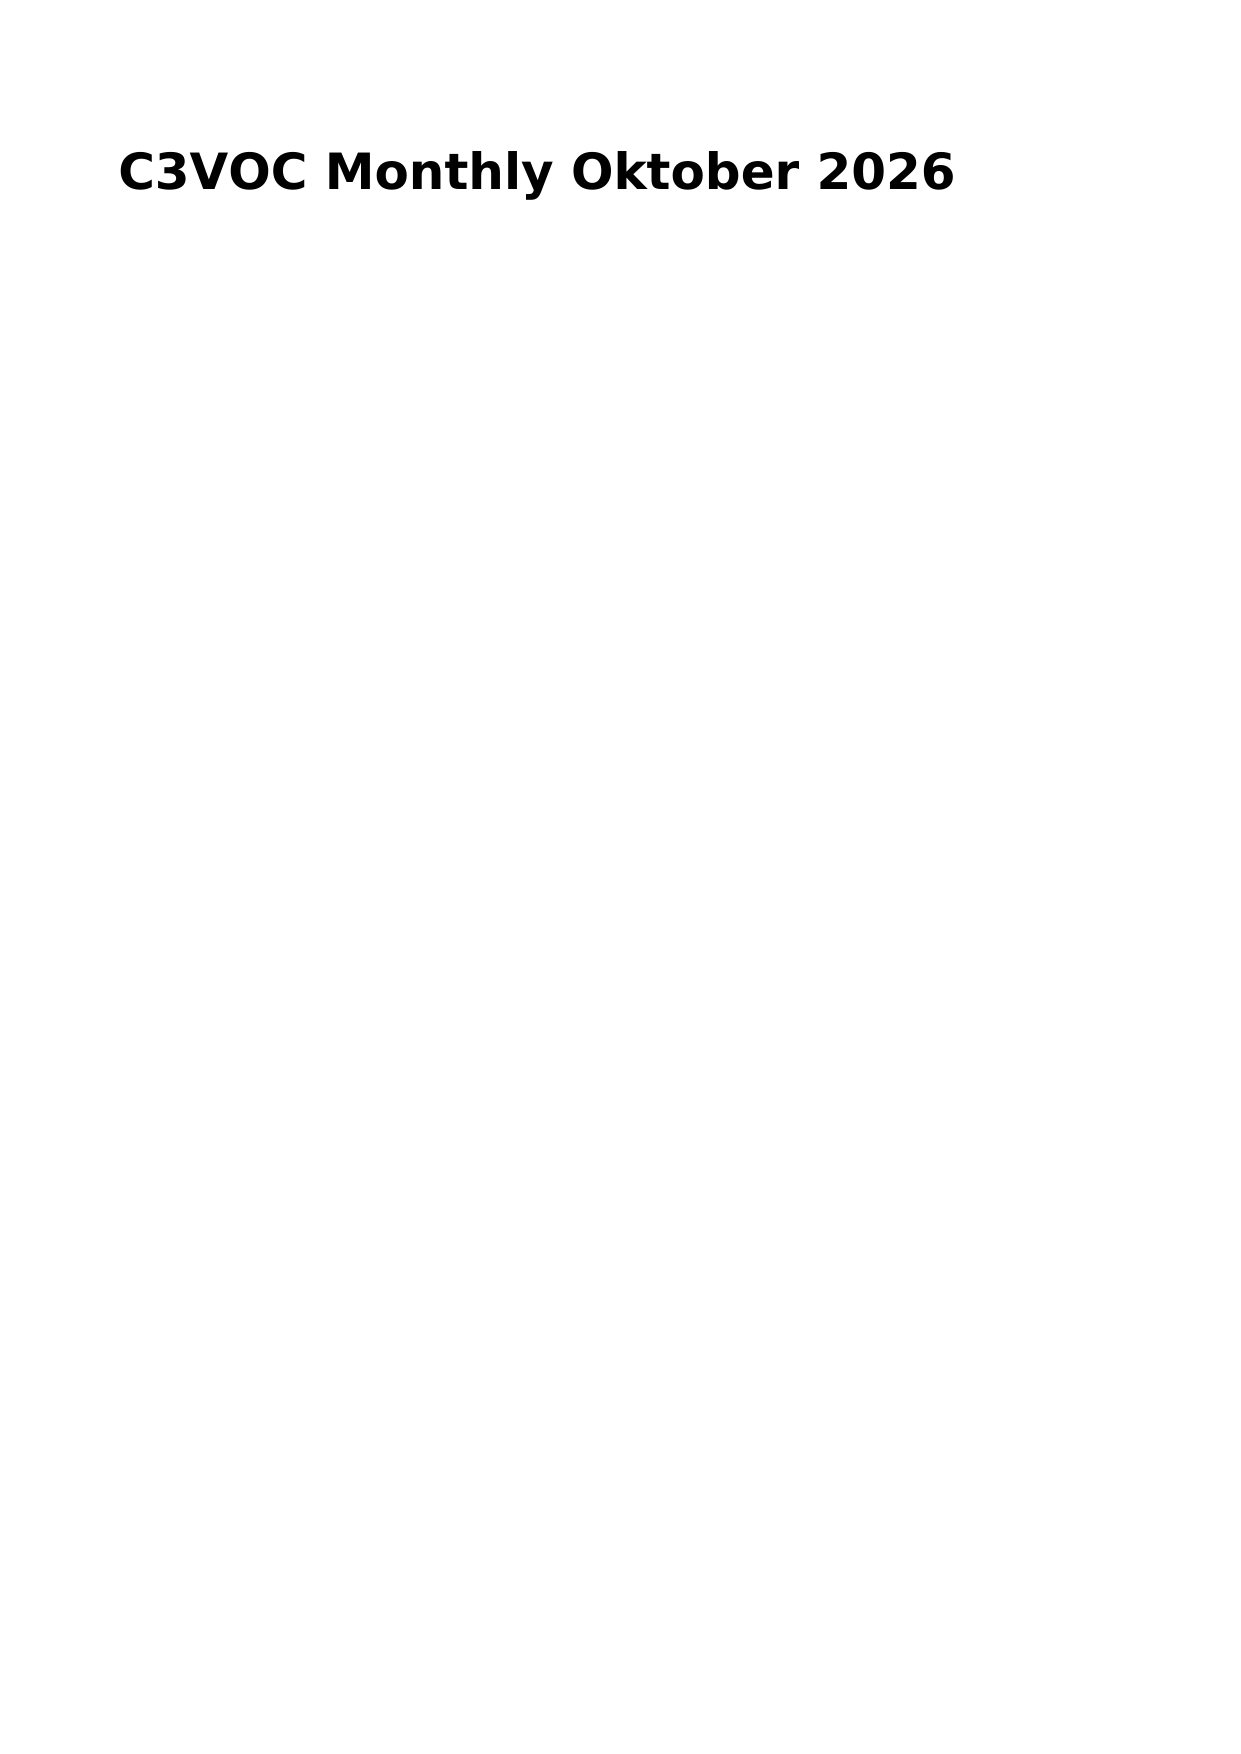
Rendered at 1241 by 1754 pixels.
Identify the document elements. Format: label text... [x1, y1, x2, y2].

subtitle C3VOC Monthly Oktober 2026 [118, 143, 1122, 201]
